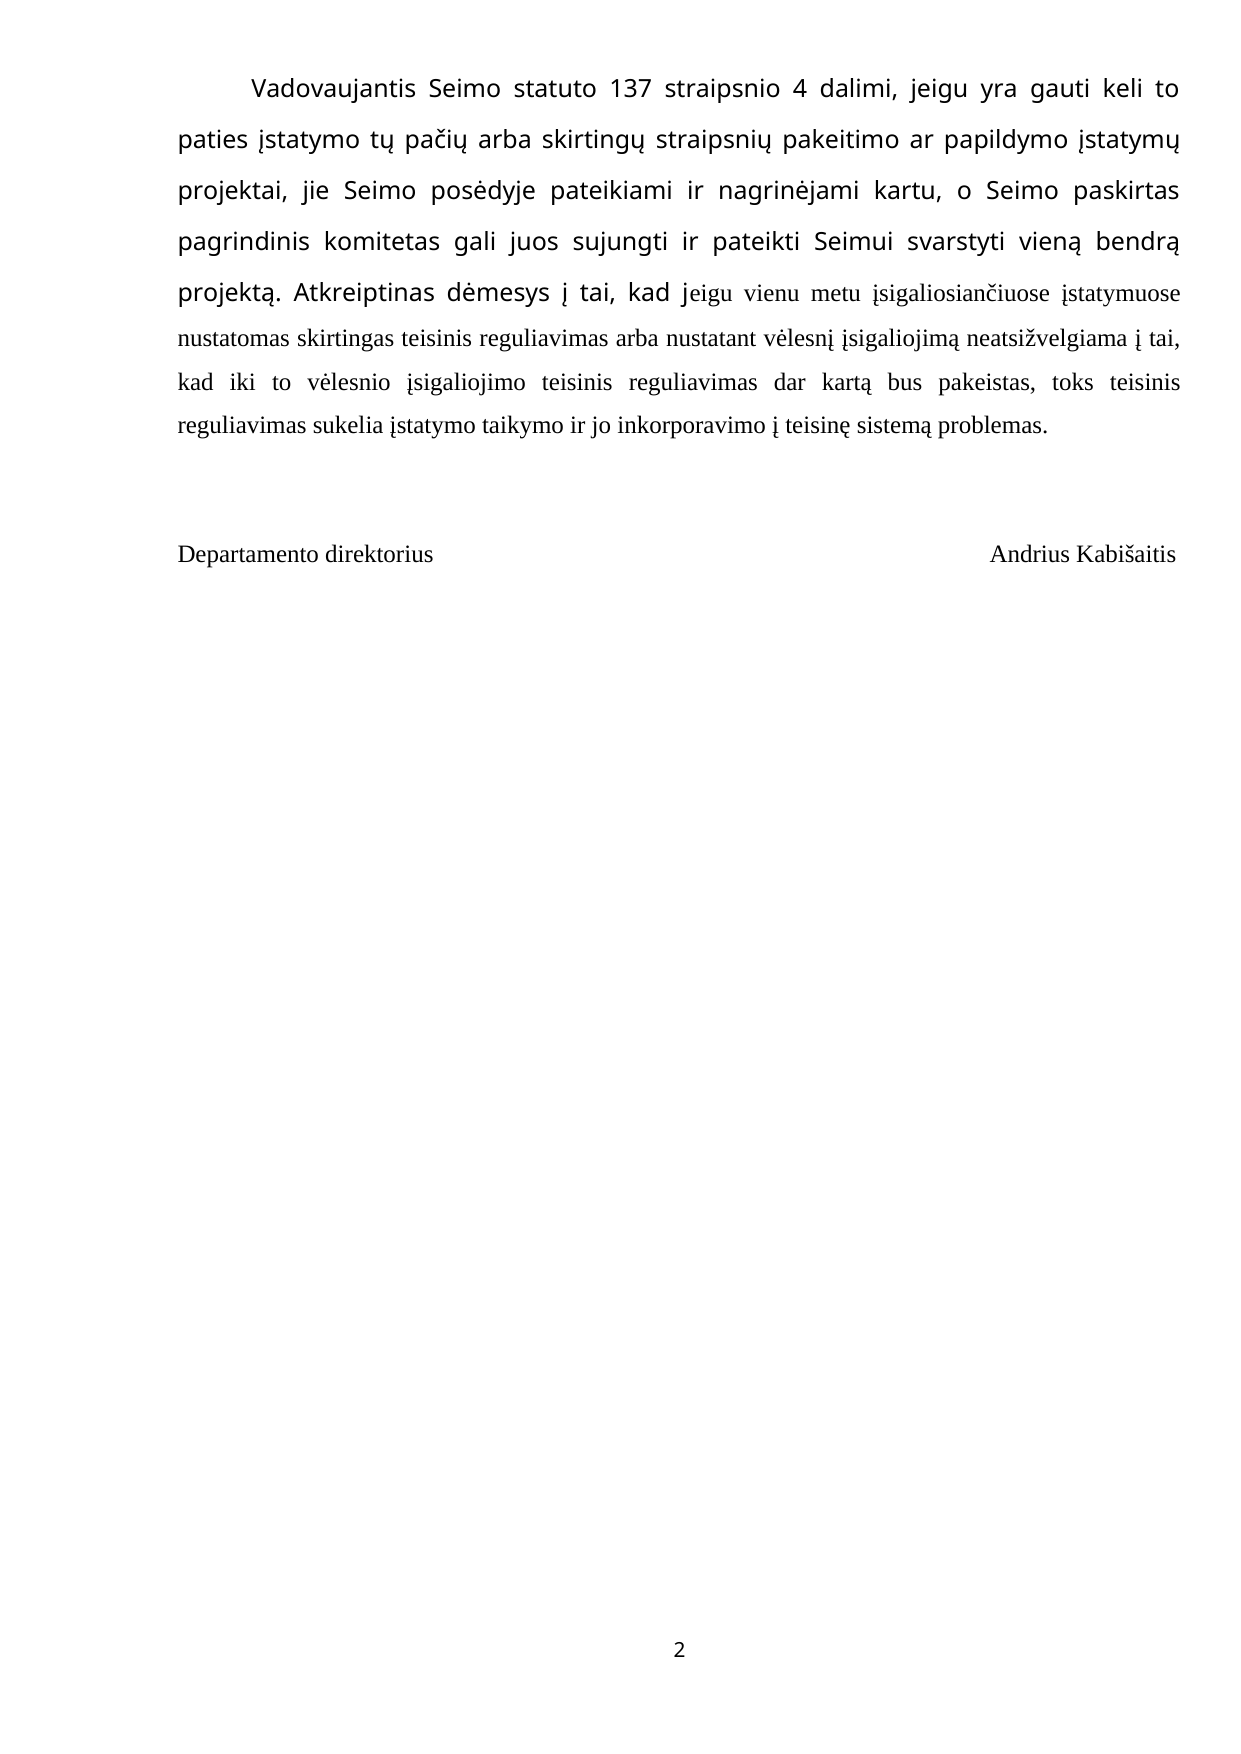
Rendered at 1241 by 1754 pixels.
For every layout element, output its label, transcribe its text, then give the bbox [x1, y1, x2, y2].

text Vadovaujantis Seimo statuto 137 straipsnio 4 dalimi, jeigu yra gauti keli to paties įstatymo tų pačių arba skirtingų straipsnių pakeitimo ar papildymo įstatymų projektai, jie Seimo posėdyje pateikiami ir nagrinėjami kartu, o Seimo paskirtas pagrindinis komitetas gali juos sujungti ir pateikti Seimui svarstyti vieną bendrą projektą. Atkreiptinas dėmesys į tai, kad jeigu vienu metu įsigaliosiančiuose įstatymuose nustatomas skirtingas teisinis reguliavimas arba nustatant vėlesnį įsigaliojimą neatsižvelgiama į tai, kad iki to vėlesnio įsigaliojimo teisinis reguliavimas dar kartą bus pakeistas, toks teisinis reguliavimas sukelia įstatymo taikymo ir jo inkorporavimo į teisinę sistemą problemas. [177, 71, 1181, 438]
text Departamento direktorius Andrius Kabišaitis [177, 539, 1181, 568]
